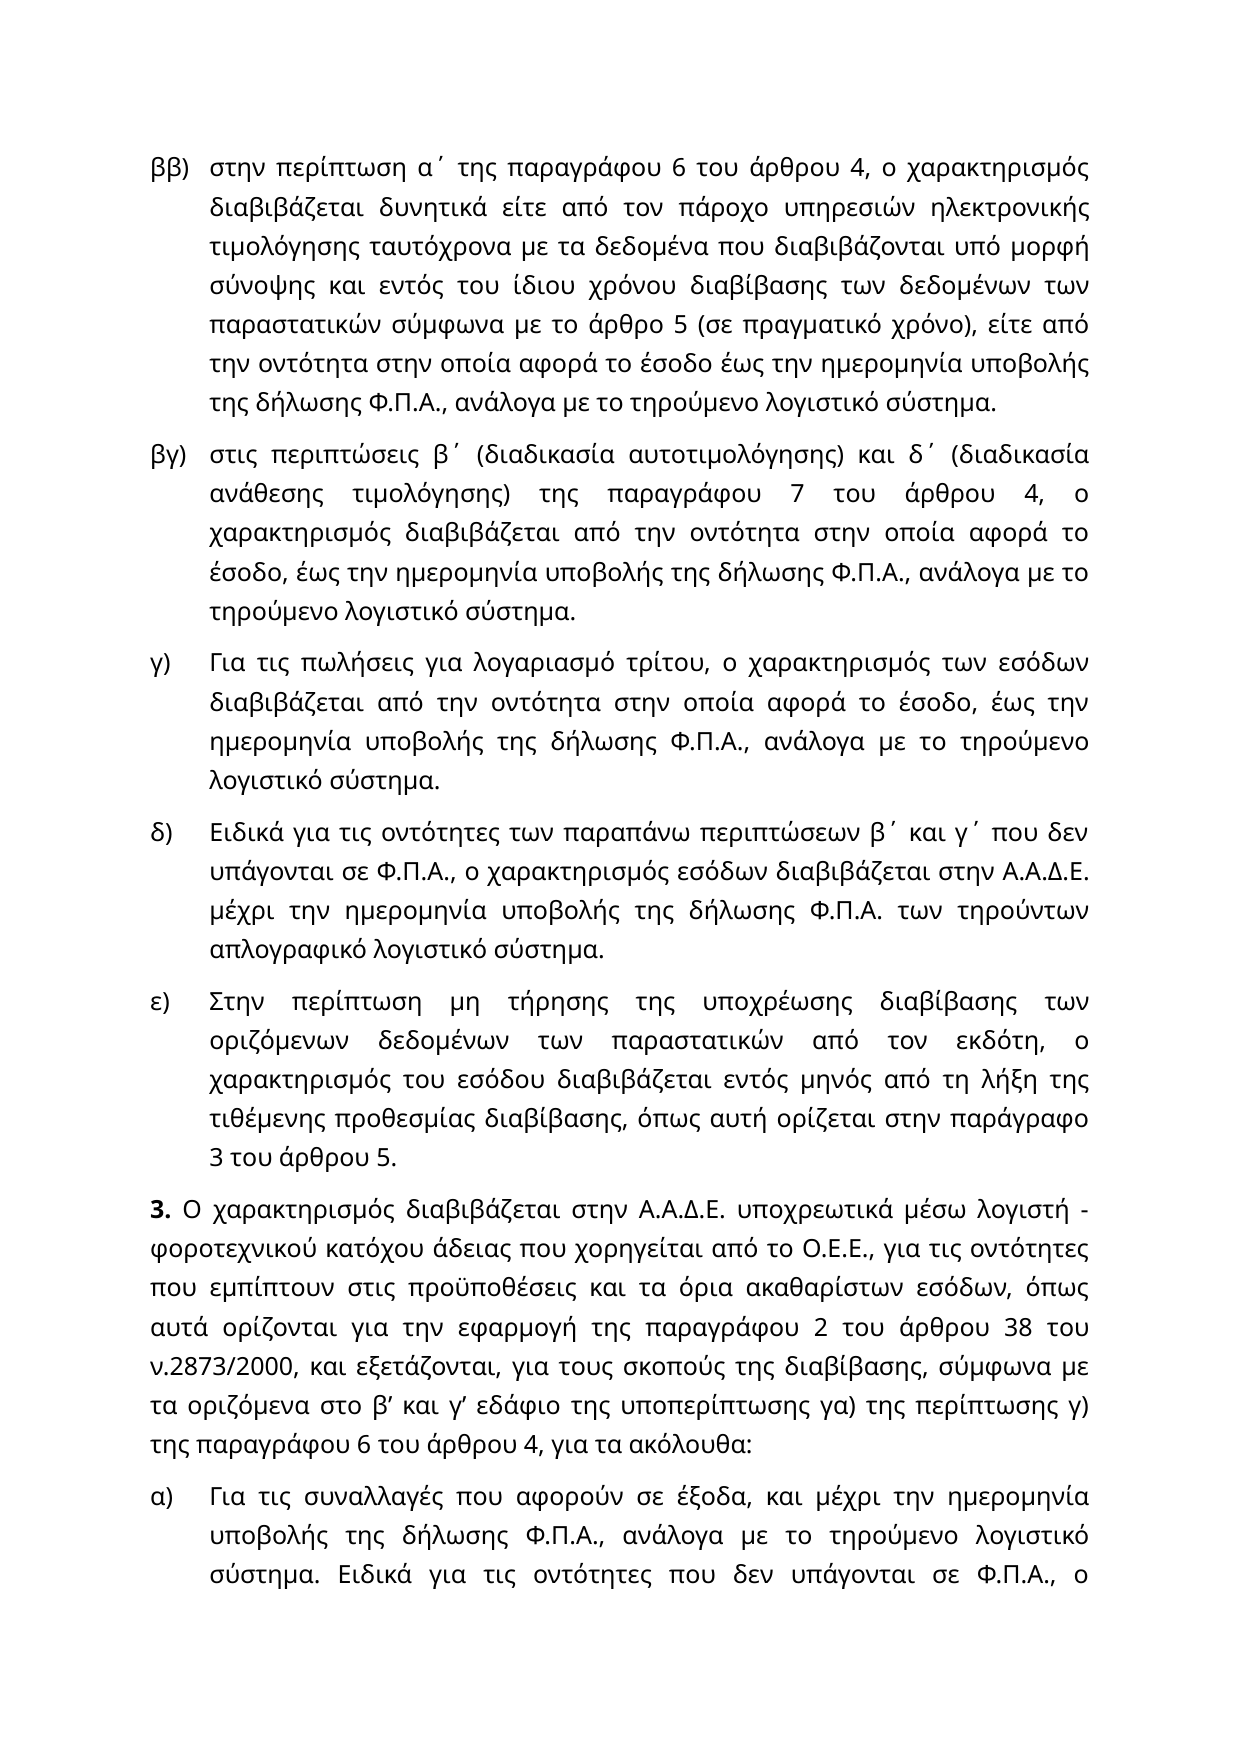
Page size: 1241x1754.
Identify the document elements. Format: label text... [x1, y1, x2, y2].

list γ) Για τις πωλήσεις για λογαριασμό τρίτου, ο χαρακτηρισμός των εσόδων διαβιβάζεται από την οντότητα στην οποία αφορά το έσοδο, έως την ημερομηνία υποβολής της δήλωσης Φ.Π.Α., ανάλογα με το τηρούμενο λογιστικό σύστημα. [150, 645, 1090, 797]
list βγ) στις περιπτώσεις β΄ (διαδικασία αυτοτιμολόγησης) και δ΄ (διαδικασία ανάθεσης τιμολόγησης) της παραγράφου 7 του άρθρου 4, ο χαρακτηρισμός διαβιβάζεται από την οντότητα στην οποία αφορά το έσοδο, έως την ημερομηνία υποβολής της δήλωσης Φ.Π.Α., ανάλογα με το τηρούμενο λογιστικό σύστημα. [150, 437, 1090, 627]
list α) Για τις συναλλαγές που αφορούν σε έξοδα, και μέχρι την ημερομηνία υποβολής της δήλωσης Φ.Π.Α., ανάλογα με το τηρούμενο λογιστικό σύστημα. Ειδικά για τις οντότητες που δεν υπάγονται σε Φ.Π.Α., ο [150, 1478, 1090, 1591]
list ββ) στην περίπτωση α΄ της παραγράφου 6 του άρθρου 4, ο χαρακτηρισμός διαβιβάζεται δυνητικά είτε από τον πάροχο υπηρεσιών ηλεκτρονικής τιμολόγησης ταυτόχρονα με τα δεδομένα που διαβιβάζονται υπό μορφή σύνοψης και εντός του ίδιου χρόνου διαβίβασης των δεδομένων των παραστατικών σύμφωνα με το άρθρο 5 (σε πραγματικό χρόνο), είτε από την οντότητα στην οποία αφορά το έσοδο έως την ημερομηνία υποβολής της δήλωσης Φ.Π.Α., ανάλογα με το τηρούμενο λογιστικό σύστημα. [150, 150, 1090, 419]
list ε) Στην περίπτωση μη τήρησης της υποχρέωσης διαβίβασης των οριζόμενων δεδομένων των παραστατικών από τον εκδότη, ο χαρακτηρισμός του εσόδου διαβιβάζεται εντός μηνός από τη λήξη της τιθέμενης προθεσμίας διαβίβασης, όπως αυτή ορίζεται στην παράγραφο 3 του άρθρου 5. [150, 983, 1090, 1174]
list δ) Ειδικά για τις οντότητες των παραπάνω περιπτώσεων β΄ και γ΄ που δεν υπάγονται σε Φ.Π.Α., ο χαρακτηρισμός εσόδων διαβιβάζεται στην Α.Α.Δ.Ε. μέχρι την ημερομηνία υποβολής της δήλωσης Φ.Π.Α. των τηρούντων απλογραφικό λογιστικό σύστημα. [150, 814, 1090, 966]
text 3. Ο χαρακτηρισμός διαβιβάζεται στην Α.Α.Δ.Ε. υποχρεωτικά μέσω λογιστή - φοροτεχνικού κατόχου άδειας που χορηγείται από το Ο.Ε.Ε., για τις οντότητες που εμπίπτουν στις προϋποθέσεις και τα όρια ακαθαρίστων εσόδων, όπως αυτά ορίζονται για την εφαρμογή της παραγράφου 2 του άρθρου 38 του ν.2873/2000, και εξετάζονται, για τους σκοπούς της διαβίβασης, σύμφωνα με τα οριζόμενα στο β’ και γ’ εδάφιο της υποπερίπτωσης γα) της περίπτωσης γ) της παραγράφου 6 του άρθρου 4, για τα ακόλουθα: [150, 1192, 1090, 1461]
